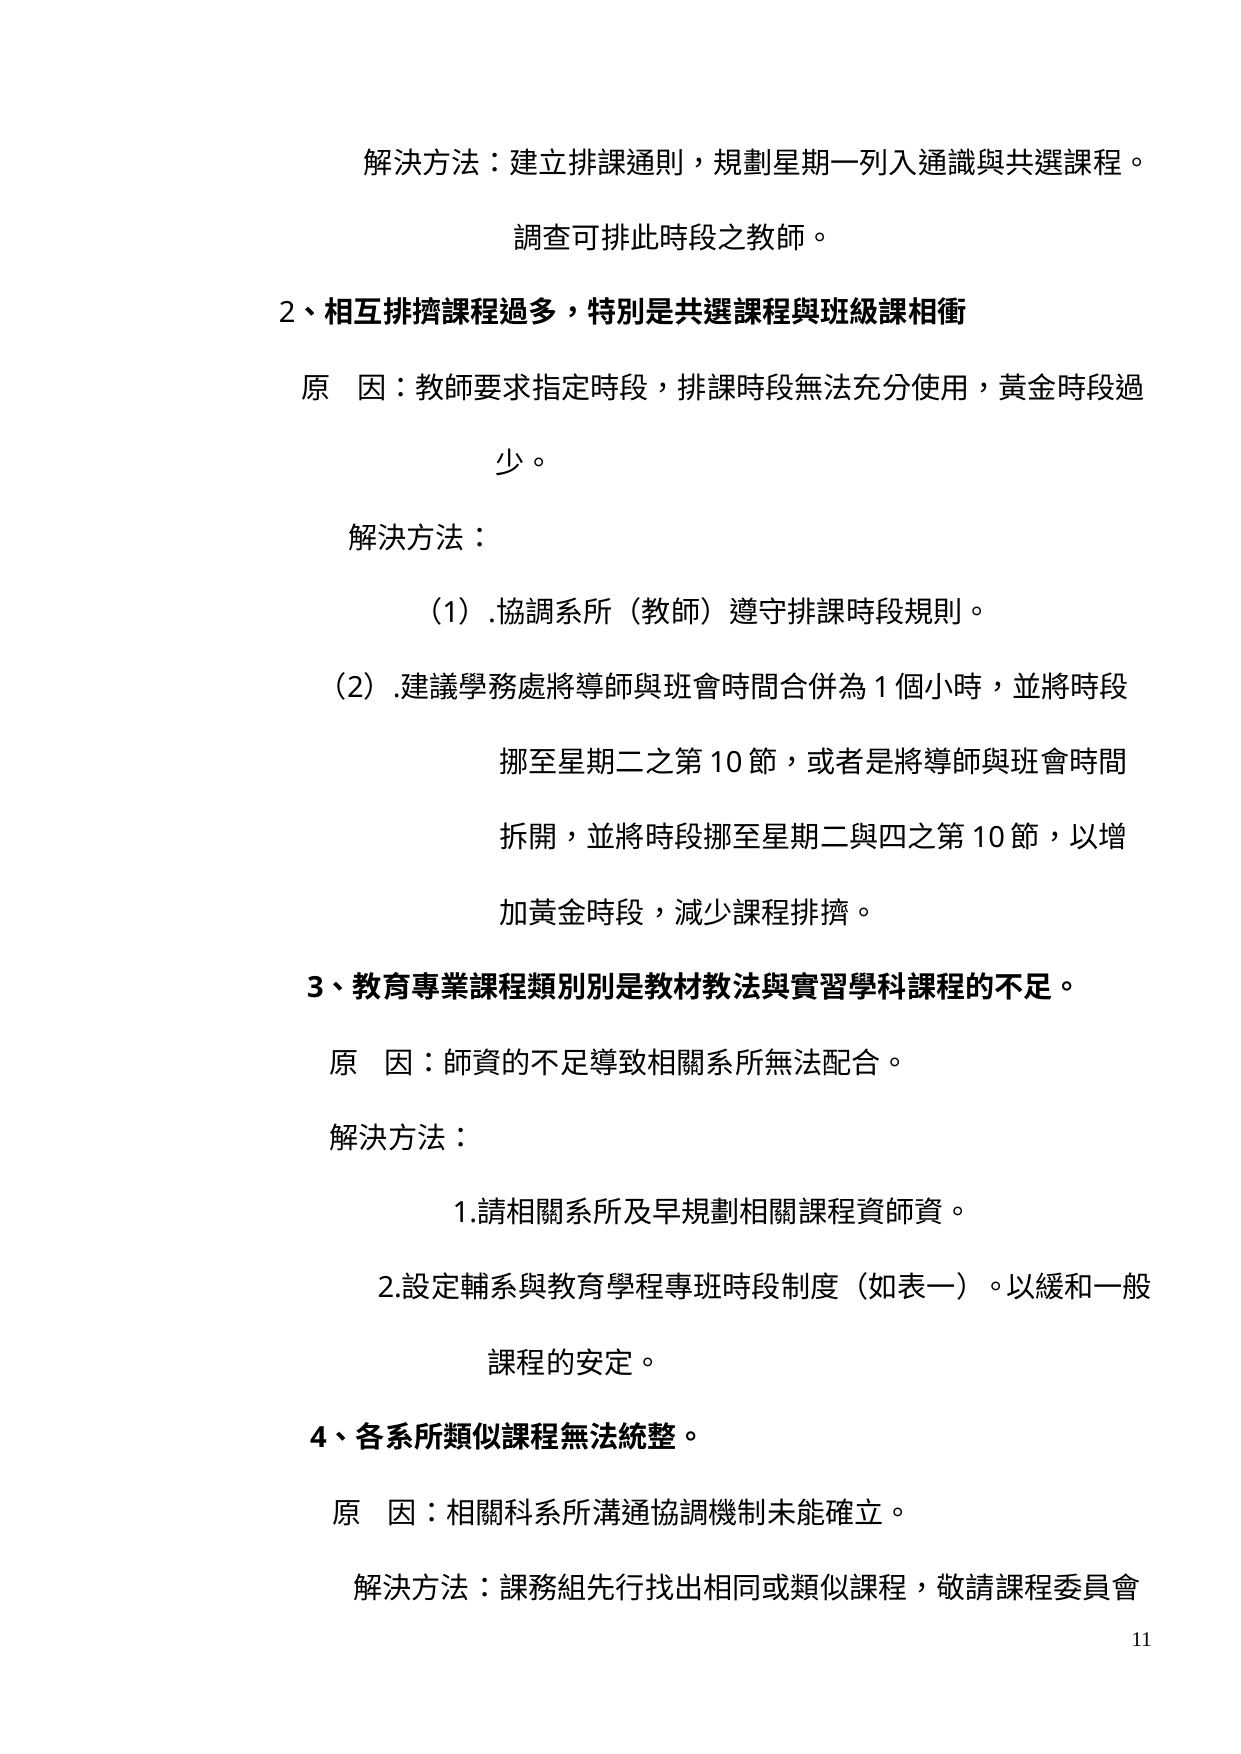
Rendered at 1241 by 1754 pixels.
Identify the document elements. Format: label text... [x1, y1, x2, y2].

text 原 因：相關科系所溝通協調機制未能確立。 [137, 1473, 1152, 1548]
text 解決方法：課務組先行找出相同或類似課程，敬請課程委員會 [353, 1548, 1152, 1623]
text 1.請相關系所及早規劃相關課程資師資。 [137, 1173, 1152, 1248]
text 解決方法：建立排課通則，規劃星期一列入通識與共選課程。調查可排此時段之教師。 [364, 123, 1152, 273]
text 2.設定輔系與教育學程專班時段制度（如表一）。以緩和一般課程的安定。 [294, 1248, 1152, 1398]
text （2）.建議學務處將導師與班會時間合併為1個小時，並將時段挪至星期二之第10節，或者是將導師與班會時間拆開，並將時段挪至星期二與四之第10節，以增加黃金時段，減少課程排擠。 [219, 648, 1152, 948]
text 解決方法： [237, 498, 1152, 573]
text 4、各系所類似課程無法統整。 [137, 1398, 1152, 1473]
text 解決方法： [137, 1098, 1152, 1173]
text 原 因：師資的不足導致相關系所無法配合。 [137, 1023, 1152, 1098]
text 原 因：教師要求指定時段，排課時段無法充分使用，黃金時段過少。 [248, 348, 1152, 498]
text （1）.協調系所（教師）遵守排課時段規則。 [237, 573, 1152, 648]
text 2、相互排擠課程過多，特別是共選課程與班級課相衝 [137, 273, 1152, 348]
text 3、教育專業課程類別別是教材教法與實習學科課程的不足。 [137, 948, 1152, 1023]
